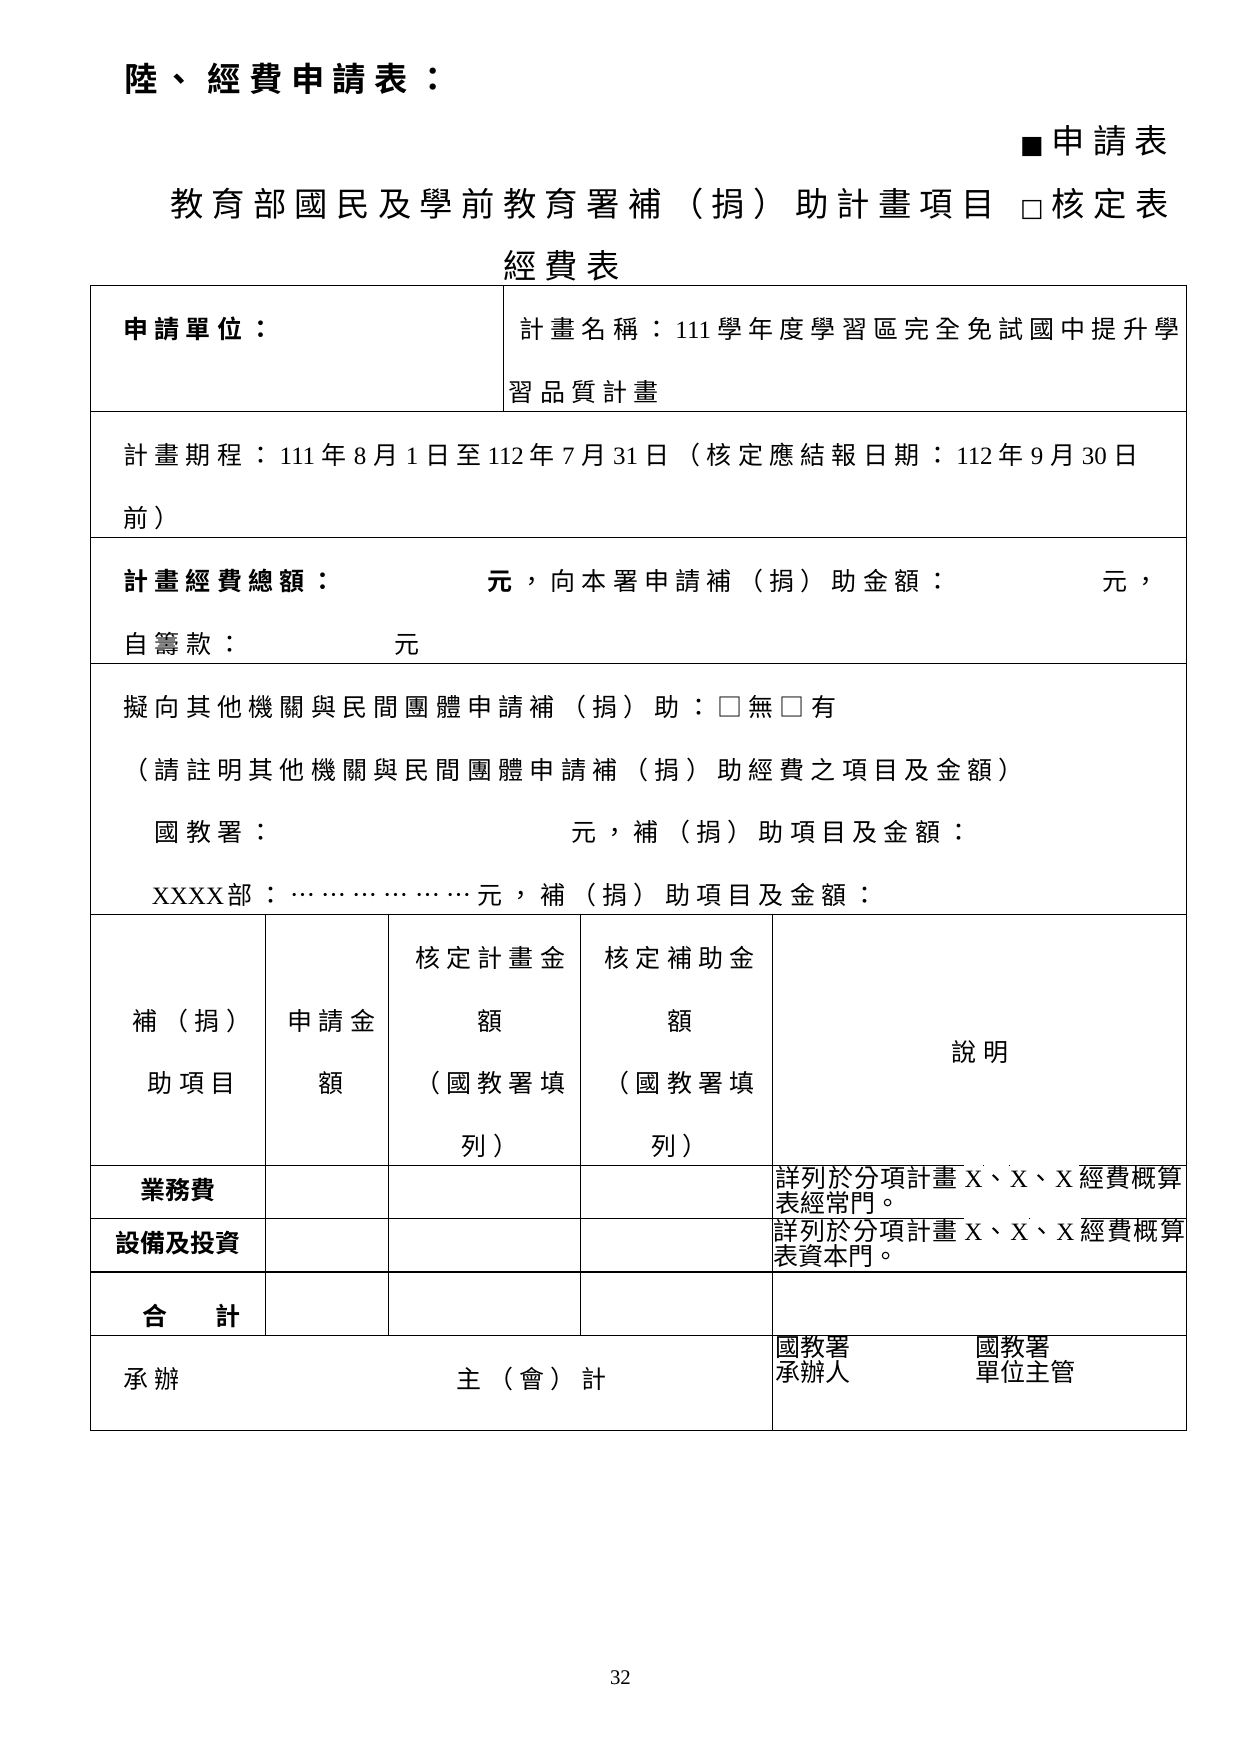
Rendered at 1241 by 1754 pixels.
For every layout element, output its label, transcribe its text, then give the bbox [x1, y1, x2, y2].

table_cell □核定表 [1006, 160, 1186, 285]
text 陸、經費申請表： [120, 35, 1120, 97]
table_cell 申請金額 [266, 915, 388, 1165]
table_cell [581, 1273, 772, 1335]
table_cell 詳列於分項計畫X、X、X經費概算表經常門。 [773, 1166, 1186, 1218]
table_cell 核定計畫金額 （國教署填列） [389, 915, 580, 1165]
table_cell 業務費 [91, 1166, 265, 1218]
table_cell [389, 1273, 580, 1335]
table_cell [389, 1219, 580, 1271]
table_cell 說明 [773, 915, 1186, 1165]
table_cell 合 計 [91, 1273, 265, 1335]
table_cell 承辦 主（會）計 首長 單位 單位 [91, 1336, 772, 1430]
table_cell 計畫期程：111年8月1日至112年7月31日（核定應結報日期：112年9月30日前） [91, 412, 1186, 537]
table_cell [389, 1166, 580, 1218]
table_cell 詳列於分項計畫X、X、X經費概算表資本門。 [773, 1219, 1186, 1271]
table_cell 教育部國民及學前教育署補（捐）助計畫項目經費表 [91, 160, 1006, 285]
table_cell 國教署 國教署 承辦人 單位主管 [773, 1336, 1186, 1430]
table_cell 申請單位： [91, 286, 503, 411]
table_cell 設備及投資 [91, 1219, 265, 1271]
table_cell [581, 1166, 772, 1218]
table_cell 核定補助金額 （國教署填列） [581, 915, 772, 1165]
table_cell [581, 1219, 772, 1271]
table_cell [266, 1166, 388, 1218]
table_cell 計畫名稱：111學年度學習區完全免試國中提升學習品質計畫 [504, 286, 1186, 411]
table_cell [266, 1219, 388, 1271]
table_cell 計畫經費總額： 元，向本署申請補（捐）助金額： 元，自籌款： 元 [91, 538, 1186, 663]
table_header ■申請表 [1006, 98, 1186, 160]
table_cell 補（捐）助項目 [91, 915, 265, 1165]
table_cell 擬向其他機關與民間團體申請補（捐）助：□無□有 （請註明其他機關與民間團體申請補（捐）助經費之項目及金額） 國教署： 元，補（捐）助項目及金額： XXXX部：………………元，補（捐）助項目及金額： [91, 664, 1186, 914]
table_header [91, 98, 1006, 160]
table_cell [266, 1273, 388, 1335]
table_cell [773, 1273, 1186, 1335]
